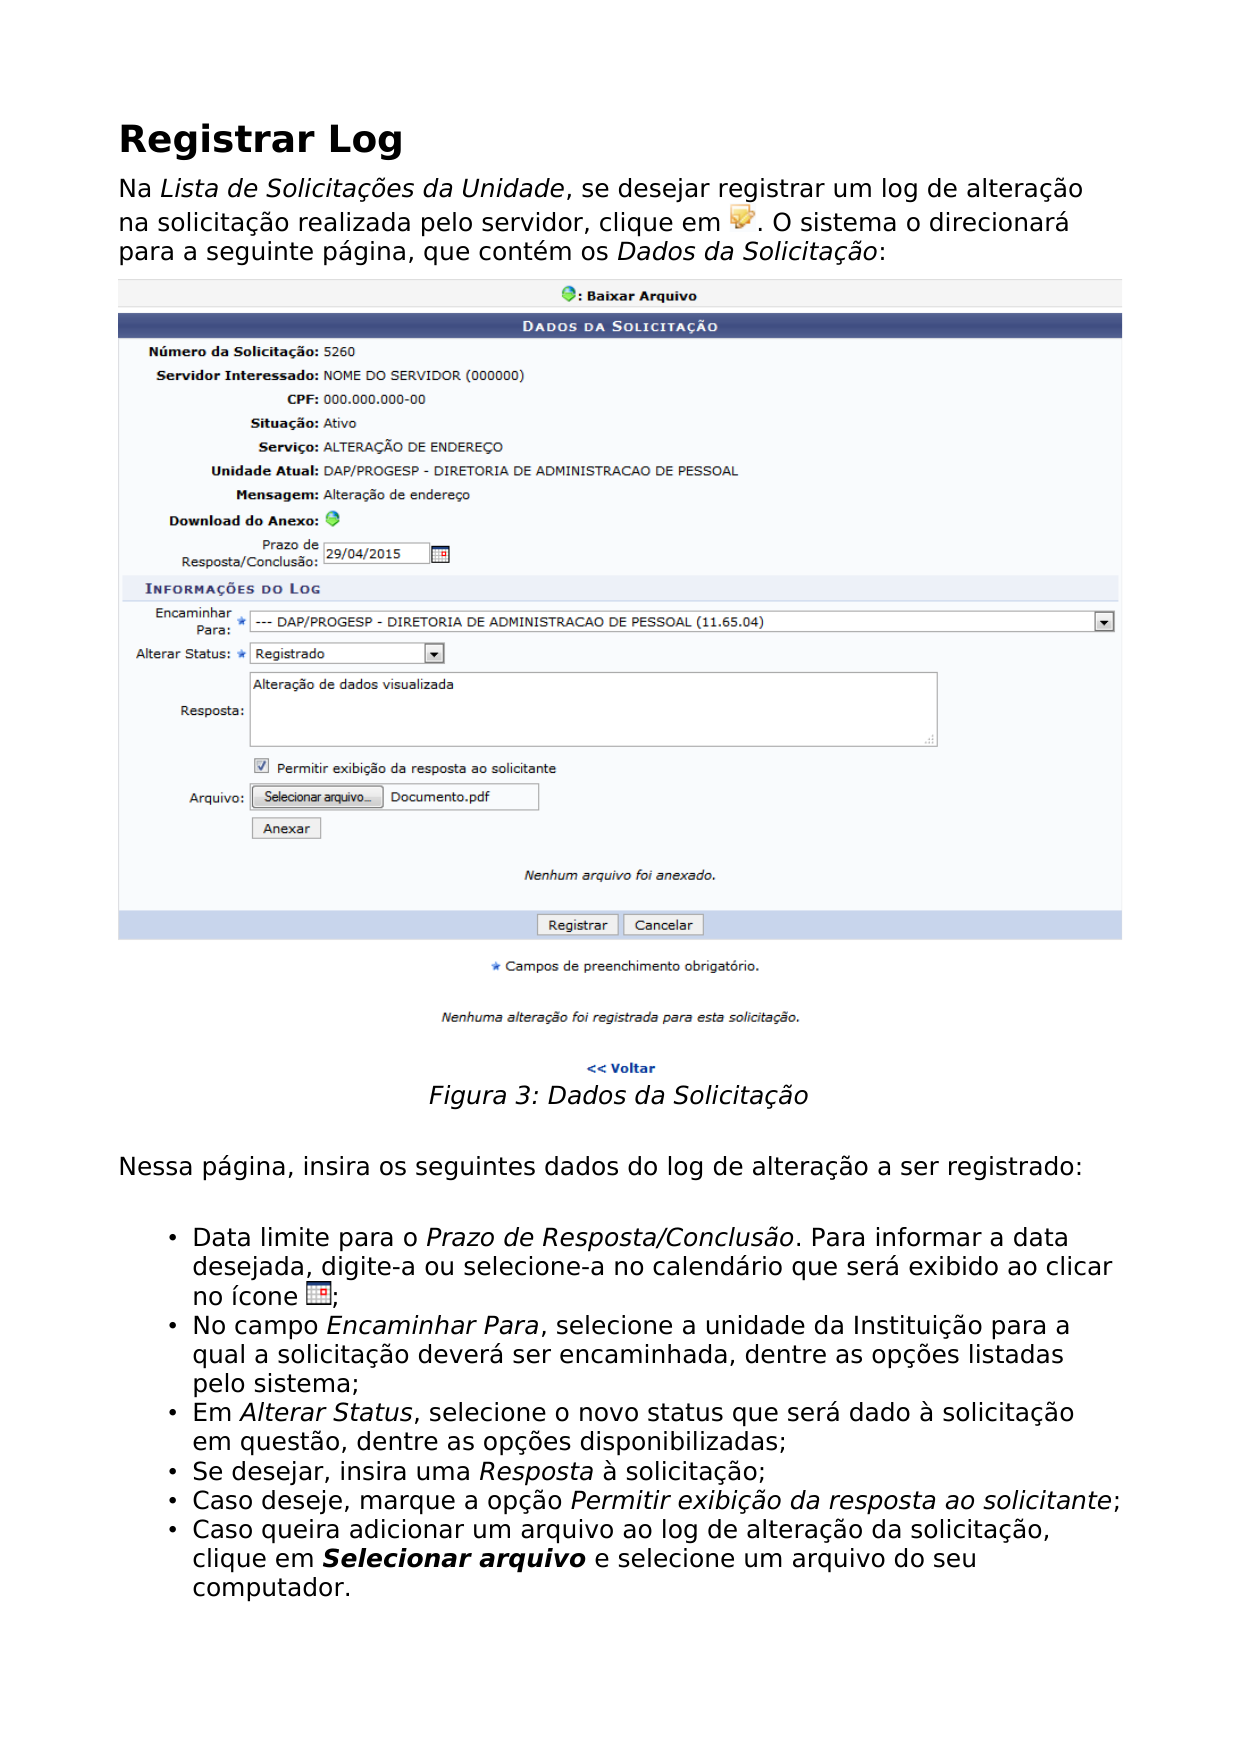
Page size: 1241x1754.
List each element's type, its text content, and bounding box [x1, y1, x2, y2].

text Nessa página, insira os seguintes dados do log de alteração a ser registrado: [118, 1152, 1122, 1181]
list Em Alterar Status, selecione o novo status que será dado à solicitação em questão, dentre as opções disponibilizadas; [177, 1398, 1122, 1457]
list Se desejar, insira uma Resposta à solicitação; [177, 1457, 1122, 1486]
text Figura 3: Dados da Solicitação [118, 1082, 1122, 1110]
list Caso queira adicionar um arquivo ao log de alteração da solicitação, clique em Selecionar arquivo e selecione um arquivo do seu computador. [177, 1515, 1122, 1602]
picture [729, 203, 757, 232]
list Data limite para o Prazo de Resposta/Conclusão. Para informar a data desejada, digite-a ou selecione-a no calendário que será exibido ao clicar no ícone ; [177, 1223, 1122, 1311]
subtitle Registrar Log [118, 118, 1122, 162]
list No campo Encaminhar Para, selecione a unidade da Instituição para a qual a solicitação deverá ser encaminhada, dentre as opções listadas pelo sistema; [177, 1311, 1122, 1398]
list Caso deseje, marque a opção Permitir exibição da resposta ao solicitante; [177, 1486, 1122, 1515]
picture [118, 279, 1123, 1082]
text Na Lista de Solicitações da Unidade, se desejar registrar um log de alteração na solicitação realizada pelo servidor, clique em . O sistema o direcionará para a seguinte página, que contém os Dados da Solicitação: [118, 174, 1122, 267]
picture [306, 1281, 332, 1305]
